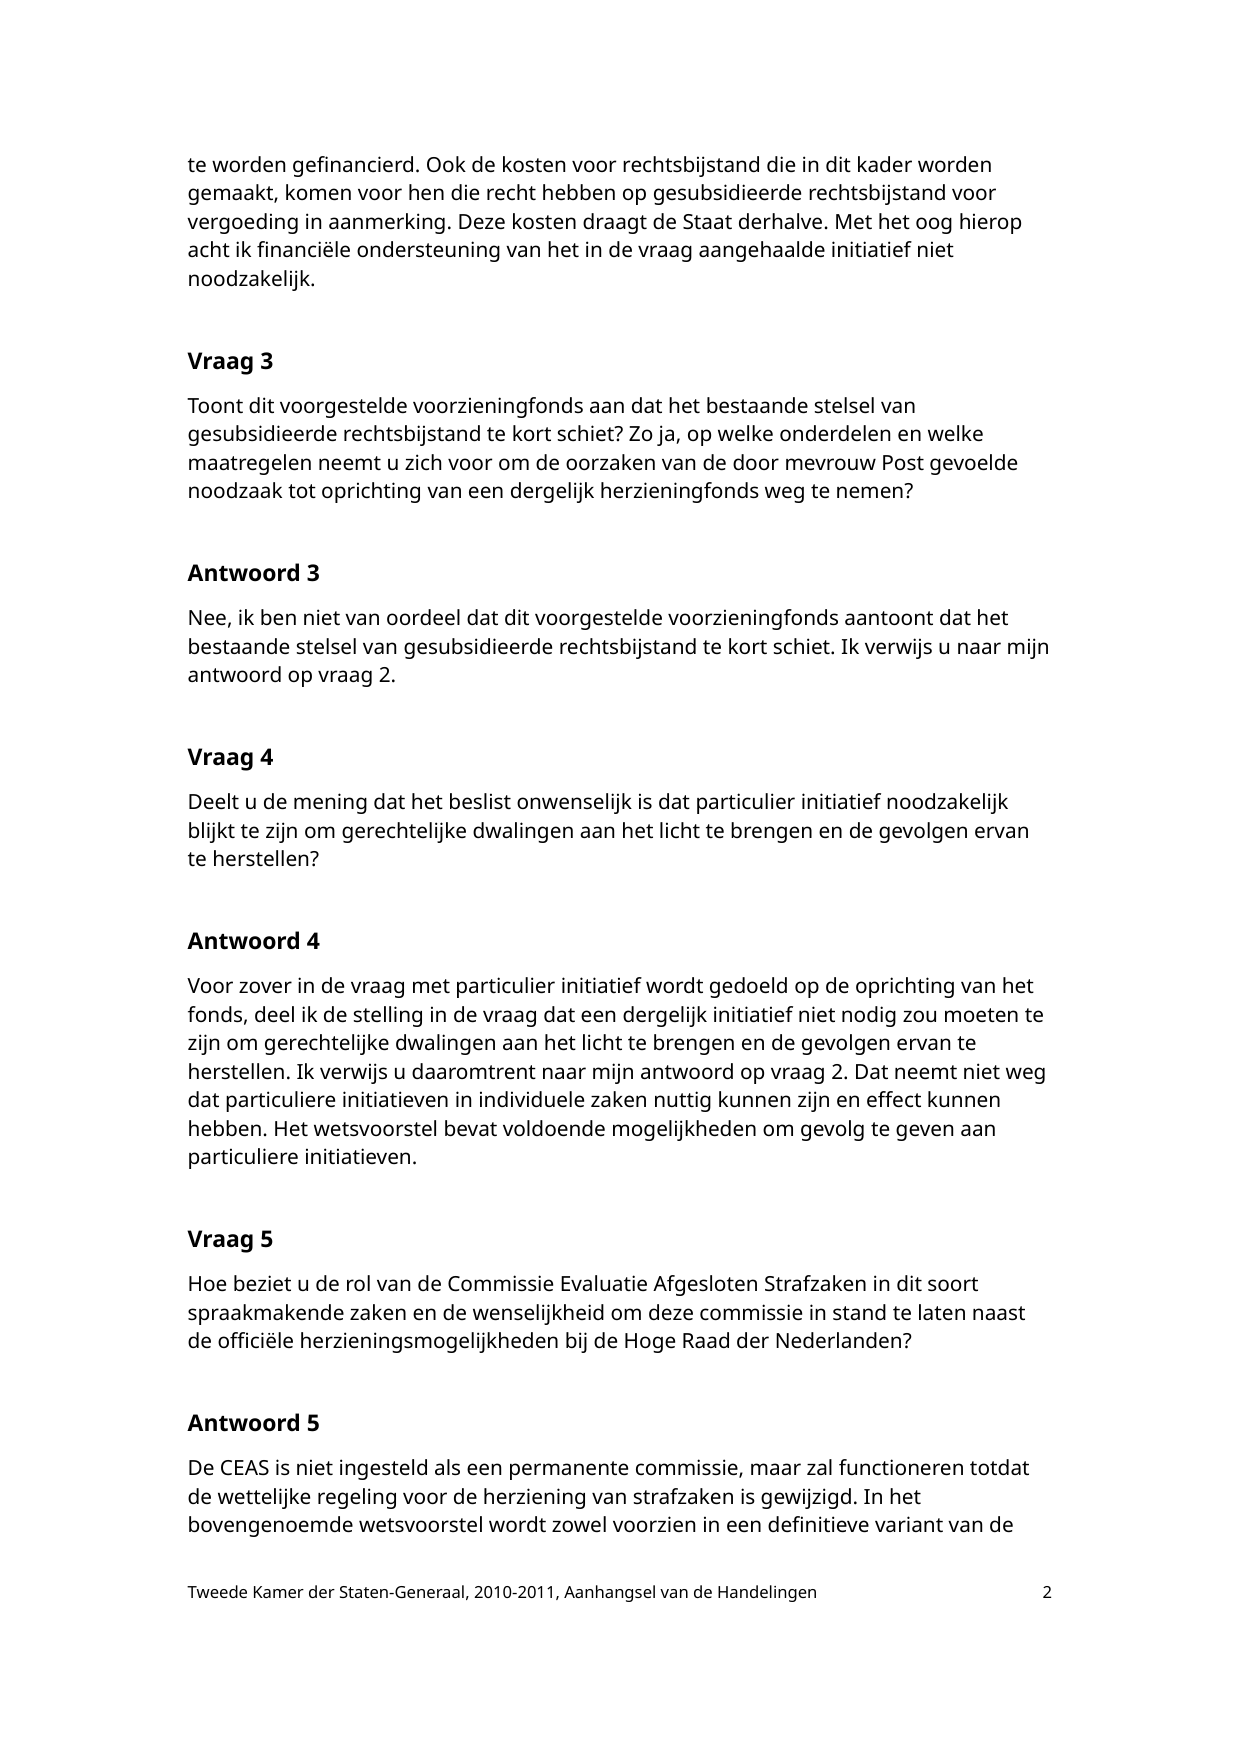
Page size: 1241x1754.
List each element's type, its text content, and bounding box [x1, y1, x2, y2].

text Toont dit voorgestelde voorzieningfonds aan dat het bestaande stelsel van gesubsidieerde rechtsbijstand te kort schiet? Zo ja, op welke onderdelen en welke maatregelen neemt u zich voor om de oorzaken van de door mevrouw Post gevoelde noodzaak tot oprichting van een dergelijk herzieningfonds weg te nemen? [187, 419, 1053, 533]
text Deelt u de mening dat het beslist onwenselijk is dat particulier initiatief noodzakelijk blijkt te zijn om gerechtelijke dwalingen aan het licht te brengen en de gevolgen ervan te herstellen? [187, 816, 1053, 901]
text Nee, ik ben niet van oordeel dat dit voorgestelde voorzieningfonds aantoont dat het bestaande stelsel van gesubsidieerde rechtsbijstand te kort schiet. Ik verwijs u naar mijn antwoord op vraag 2. [187, 632, 1053, 717]
text Voor zover in de vraag met particulier initiatief wordt gedoeld op de oprichting van het fonds, deel ik de stelling in de vraag dat een dergelijk initiatief niet nodig zou moeten te zijn om gerechtelijke dwalingen aan het licht te brengen en de gevolgen ervan te herstellen. Ik verwijs u daaromtrent naar mijn antwoord op vraag 2. Dat neemt niet weg dat particuliere initiatieven in individuele zaken nuttig kunnen zijn en effect kunnen hebben. Het wetsvoorstel bevat voldoende mogelijkheden om gevolg te geven aan particuliere initiatieven. [187, 1000, 1053, 1199]
subtitle Vraag 4 [187, 770, 1053, 801]
subtitle Antwoord 5 [187, 1436, 1053, 1467]
subtitle Vraag 3 [187, 373, 1053, 404]
subtitle Antwoord 4 [187, 954, 1053, 985]
text Naar aanleiding van de Schiedammer parkmoordzaak en de bevindingen van de daarna ingestelde Commissie Evaluatie Afgesloten Strafzaken (CEAS) is door mijn ambtvoorganger reeds de noodzaak ingezien te komen tot een modernisering van de herzieningsregeling uit het Wetboek van Strafvordering teneinde de correctie van achteraf onjuist gebleken uitspraken te vereenvoudigen. Het wetsvoorstel hervorming herziening ten voordele dat thans bij de Tweede Kamer aanhangig is (Kamerstukken II 2008/09, 32 045, nr. 2), voorziet in de mogelijkheid om, als er aanwijzingen zijn dat er mogelijk sprake is van een «novum», ter voorbereiding van een herzieningsaanvraag onderzoek te doen verrichten door de procureur-generaal bij de Hoge Raad. Een ieder die veroordeeld is voor een ernstig strafbaar feit kan via een raadsman dit verzoek doen. Het onderzoek dat de procureur-generaal verricht, behoeft niet door de verzoeker te worden gefinancierd. Ook de kosten voor rechtsbijstand die in dit kader worden gemaakt, komen voor hen die recht hebben op gesubsidieerde rechtsbijstand voor vergoeding in aanmerking. Deze kosten draagt de Staat derhalve. Met het oog hierop acht ik financiële ondersteuning van het in de vraag aangehaalde initiatief niet noodzakelijk. [187, 150, 1053, 321]
subtitle Antwoord 3 [187, 586, 1053, 617]
subtitle Vraag 5 [187, 1252, 1053, 1283]
text De CEAS is niet ingesteld als een permanente commissie, maar zal functioneren totdat de wettelijke regeling voor de herziening van strafzaken is gewijzigd. In het bovengenoemde wetsvoorstel wordt zowel voorzien in een definitieve variant van de toegangscommissie van de CEAS, als wordt de CEAS zelf overbodig gemaakt. In het wetsvoorstel wordt namelijk een commissie geïntroduceerd die de procureur-generaal kan adviseren over de wenselijkheid van het doen van nader onderzoek op verzoek van een veroordeelde. Deze adviserende commissie is voor een belangrijk deel vergelijkbaar met de toegangscommissie van de CEAS. Met de onderzoeksmogelijkheid als voorzien in het genoemde wetsvoorstel zal de CEAS zelf overbodig worden, mede gezien het feit dat de procureur-generaal bij de Hoge Raad meer bevoegdheden krijgt dan de CEAS nu heeft (bijvoorbeeld tot het horen van getuigen onder ede). [187, 1482, 1053, 1539]
text Hoe beziet u de rol van de Commissie Evaluatie Afgesloten Strafzaken in dit soort spraakmakende zaken en de wenselijkheid om deze commissie in stand te laten naast de officiële herzieningsmogelijkheden bij de Hoge Raad der Nederlanden? [187, 1298, 1053, 1383]
